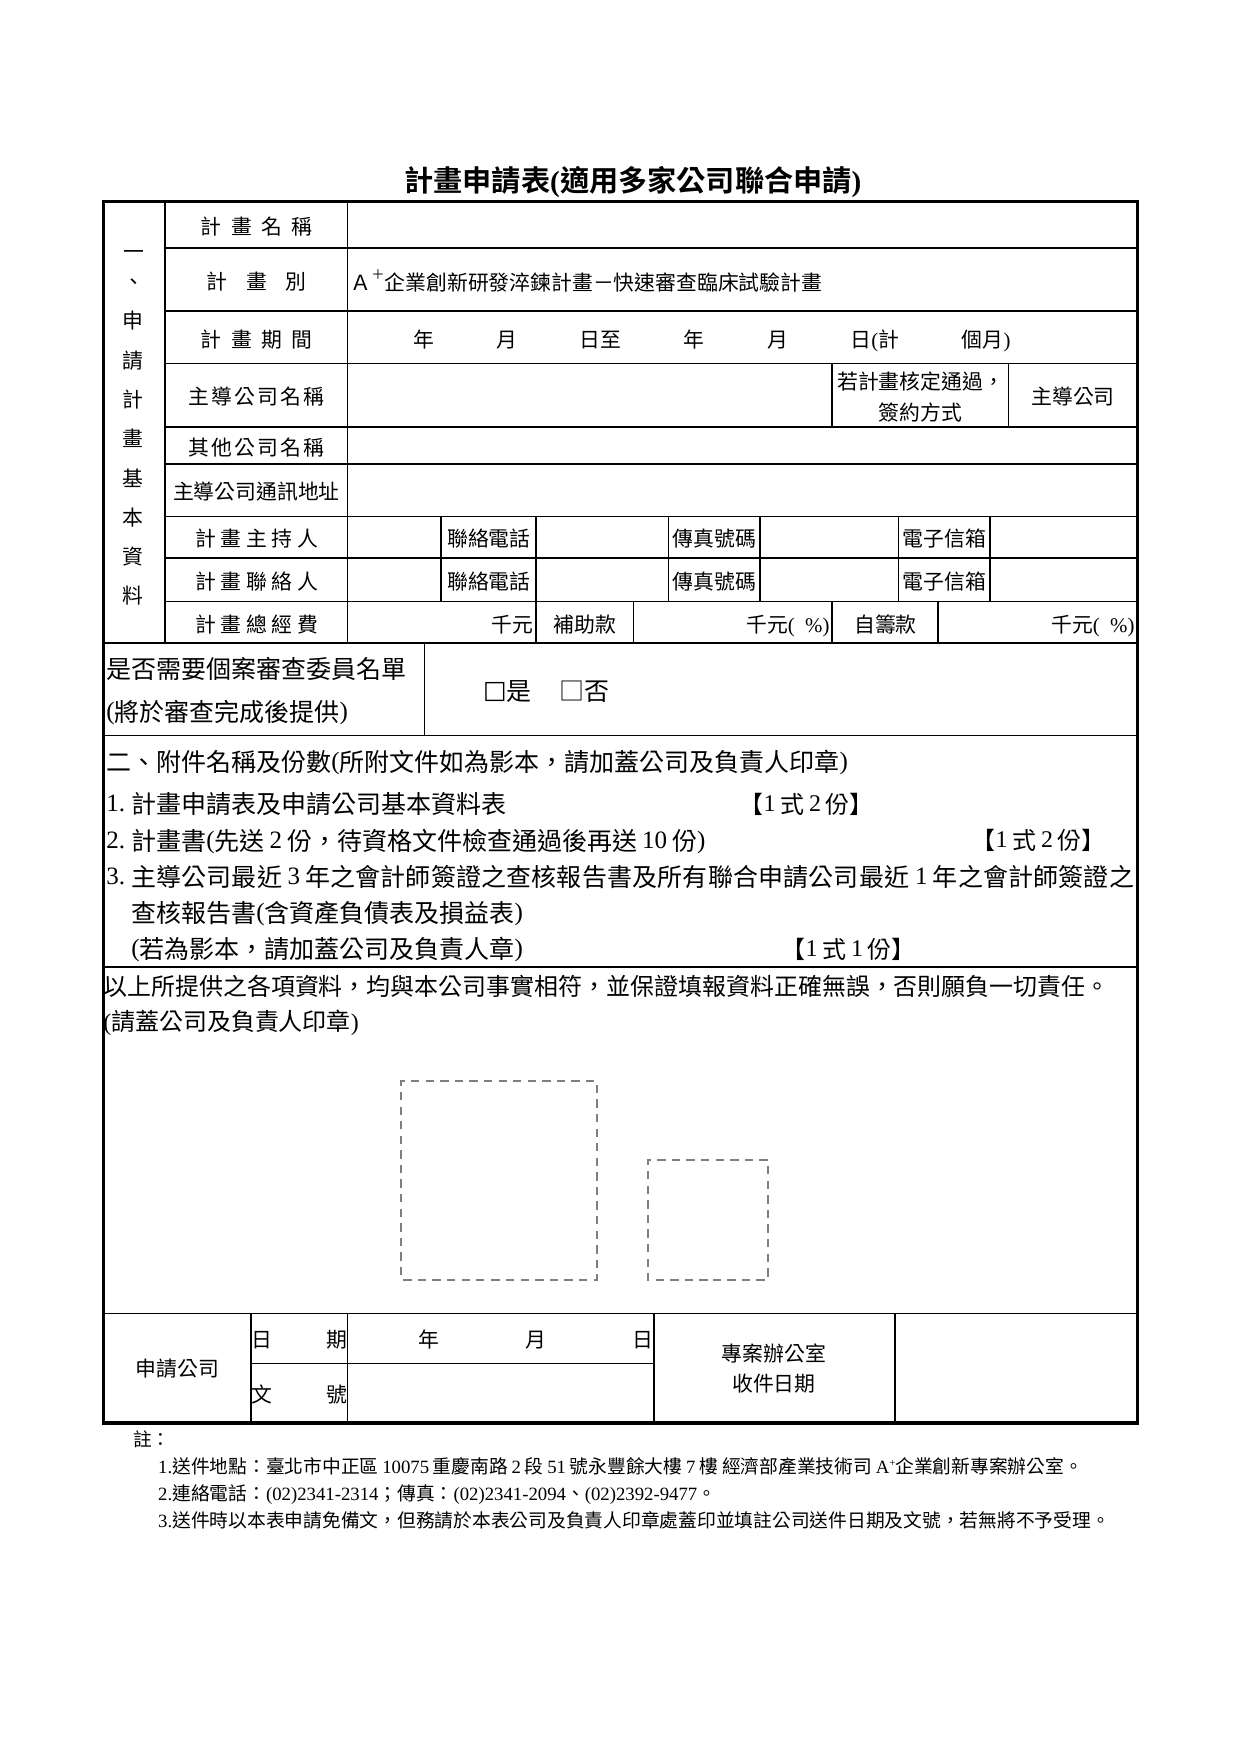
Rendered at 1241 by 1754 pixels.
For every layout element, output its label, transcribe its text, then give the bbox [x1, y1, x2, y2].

table_cell [991, 517, 1136, 557]
table_cell 專案辦公室 收件日期 [655, 1314, 894, 1421]
table_header 計 畫 名 稱 [166, 203, 347, 247]
table_cell [348, 559, 440, 601]
table_cell [348, 364, 831, 426]
text 註： [133, 1425, 1107, 1452]
table_cell □是 □否 [425, 644, 1136, 735]
table_cell 計 畫 總 經 費 [166, 602, 347, 642]
table_cell 計 畫 聯 絡 人 [166, 559, 347, 601]
table_cell 聯絡電話 [442, 517, 535, 557]
table_cell Ａ＋企業創新研發淬鍊計畫－快速審查臨床試驗計畫 [348, 249, 1136, 310]
table_cell 計 畫 主 持 人 [166, 517, 347, 557]
table_cell 傳真號碼 [669, 517, 759, 557]
table_cell 以上所提供之各項資料，均與本公司事實相符，並保證填報資料正確無誤，否則願負一切責任。(請蓋公司及負責人印章) [105, 968, 1136, 1313]
table_cell 文號 [252, 1364, 347, 1421]
table_cell 日期 [252, 1314, 347, 1363]
table_cell 千元 [348, 602, 535, 642]
table_cell [896, 1314, 1136, 1421]
text 2.連絡電話：(02)2341-2314；傳真：(02)2341-2094、(02)2392-9477。 [158, 1479, 1107, 1506]
table_cell 千元( %) [634, 602, 831, 642]
table_cell 其他公司名稱 [166, 428, 347, 463]
text 計畫申請表(適用多家公司聯合申請) [158, 158, 1107, 200]
table_cell 補助款 [537, 602, 633, 642]
table_cell [761, 559, 898, 601]
table_cell 年 月 日至 年 月 日(計 個月) [348, 312, 1136, 362]
table_cell [348, 428, 1136, 463]
table_cell 主導公司 [1009, 364, 1136, 426]
table_cell 電子信箱 [899, 559, 989, 601]
text 3.送件時以本表申請免備文，但務請於本表公司及負責人印章處蓋印並填註公司送件日期及文號，若無將不予受理。 [158, 1506, 1107, 1533]
table_header [348, 203, 1136, 247]
table_cell [761, 517, 898, 557]
table_cell 計 畫 別 [166, 249, 347, 310]
table_cell [348, 465, 1136, 516]
text 1.送件地點：臺北市中正區10075重慶南路2段51號永豐餘大樓7樓 經濟部產業技術司A+企業創新專案辦公室。 [158, 1452, 1107, 1479]
table_cell 申請公司 [105, 1314, 250, 1421]
table_cell [537, 517, 668, 557]
table_cell 聯絡電話 [442, 559, 535, 601]
table_cell 傳真號碼 [669, 559, 759, 601]
table_cell 若計畫核定通過， 簽約方式 [833, 364, 1008, 426]
table_cell [348, 517, 440, 557]
table_cell 是否需要個案審查委員名單 (將於審查完成後提供) [105, 644, 424, 735]
table_cell 二、附件名稱及份數(所附文件如為影本，請加蓋公司及負責人印章) 計畫申請表及申請公司基本資料表 【1式2份】 計畫書(先送2份，待資格文件檢查通過後再送10份) 【1式2份】 主導公司最近3年之會計師簽證之查核報告書及所有聯合申請公司最近1年之會計師簽證之查核報告書(含資產負債表及損益表) (若為影本，請加蓋公司及負責人章) 【1式1份】 [105, 736, 1136, 966]
table_cell 自籌款 [833, 602, 937, 642]
table_cell [348, 1364, 653, 1421]
table_cell [991, 559, 1136, 601]
table_cell 千元( %) [939, 602, 1136, 642]
table_cell [537, 559, 668, 601]
table_cell 計 畫 期 間 [166, 312, 347, 362]
table_cell 主導公司通訊地址 [166, 465, 347, 516]
table_cell 年 月 日 [348, 1314, 653, 1363]
table_cell 主導公司名稱 [166, 364, 347, 426]
table_cell 電子信箱 [899, 517, 989, 557]
table_header 一 、 申 請 計 畫 基 本 資 料 [105, 203, 164, 642]
